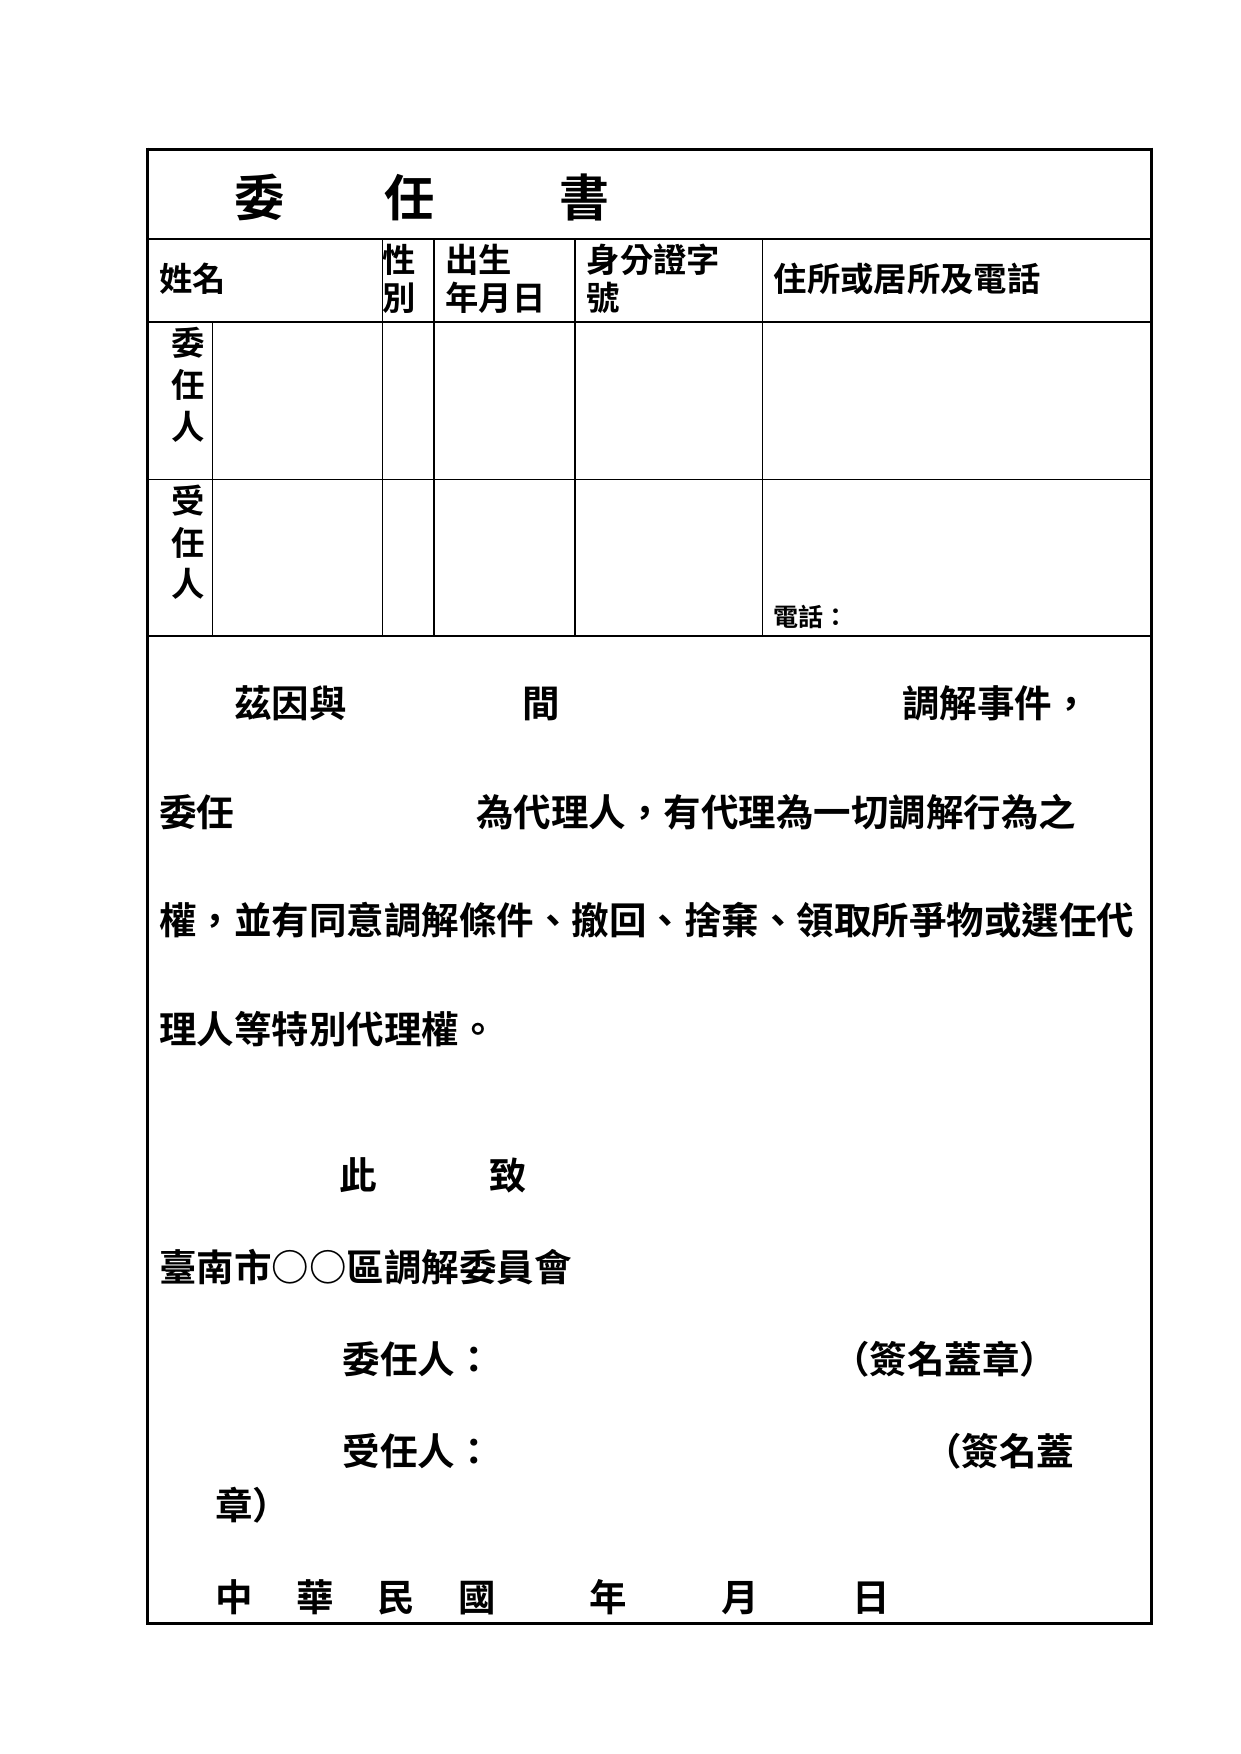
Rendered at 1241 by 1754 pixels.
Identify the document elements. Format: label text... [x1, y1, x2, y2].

table_cell 出生 年月日 [435, 240, 574, 321]
table_cell [213, 323, 382, 478]
table_cell 受任人 [149, 480, 212, 635]
table_cell 身分證字號 [576, 240, 762, 321]
table_cell [576, 323, 762, 478]
table_cell [763, 323, 1150, 478]
table_cell 姓名 [149, 240, 382, 321]
table_cell 住所或居所及電話 [763, 240, 1150, 321]
table_cell 委任人 [149, 323, 212, 478]
table_header 委 任 書 [149, 151, 1150, 238]
table_cell [435, 323, 574, 478]
table_cell [576, 480, 762, 635]
table_cell 性別 [383, 240, 433, 321]
table_cell [383, 323, 433, 478]
table_cell [435, 480, 574, 635]
table_cell 電話： [763, 480, 1150, 635]
table_cell [383, 480, 433, 635]
table_cell 茲因與 間 調解事件， 委任 為代理人，有代理為一切調解行為之權，並有同意調解條件、撤回、捨棄、領取所爭物或選任代理人等特別代理權。 此 致 臺南市○○區調解委員會 委任人： （簽名蓋章） 受任人： （簽名蓋章） 中 華 民 國 年 月 日 [149, 637, 1150, 1622]
table_cell [213, 480, 382, 635]
